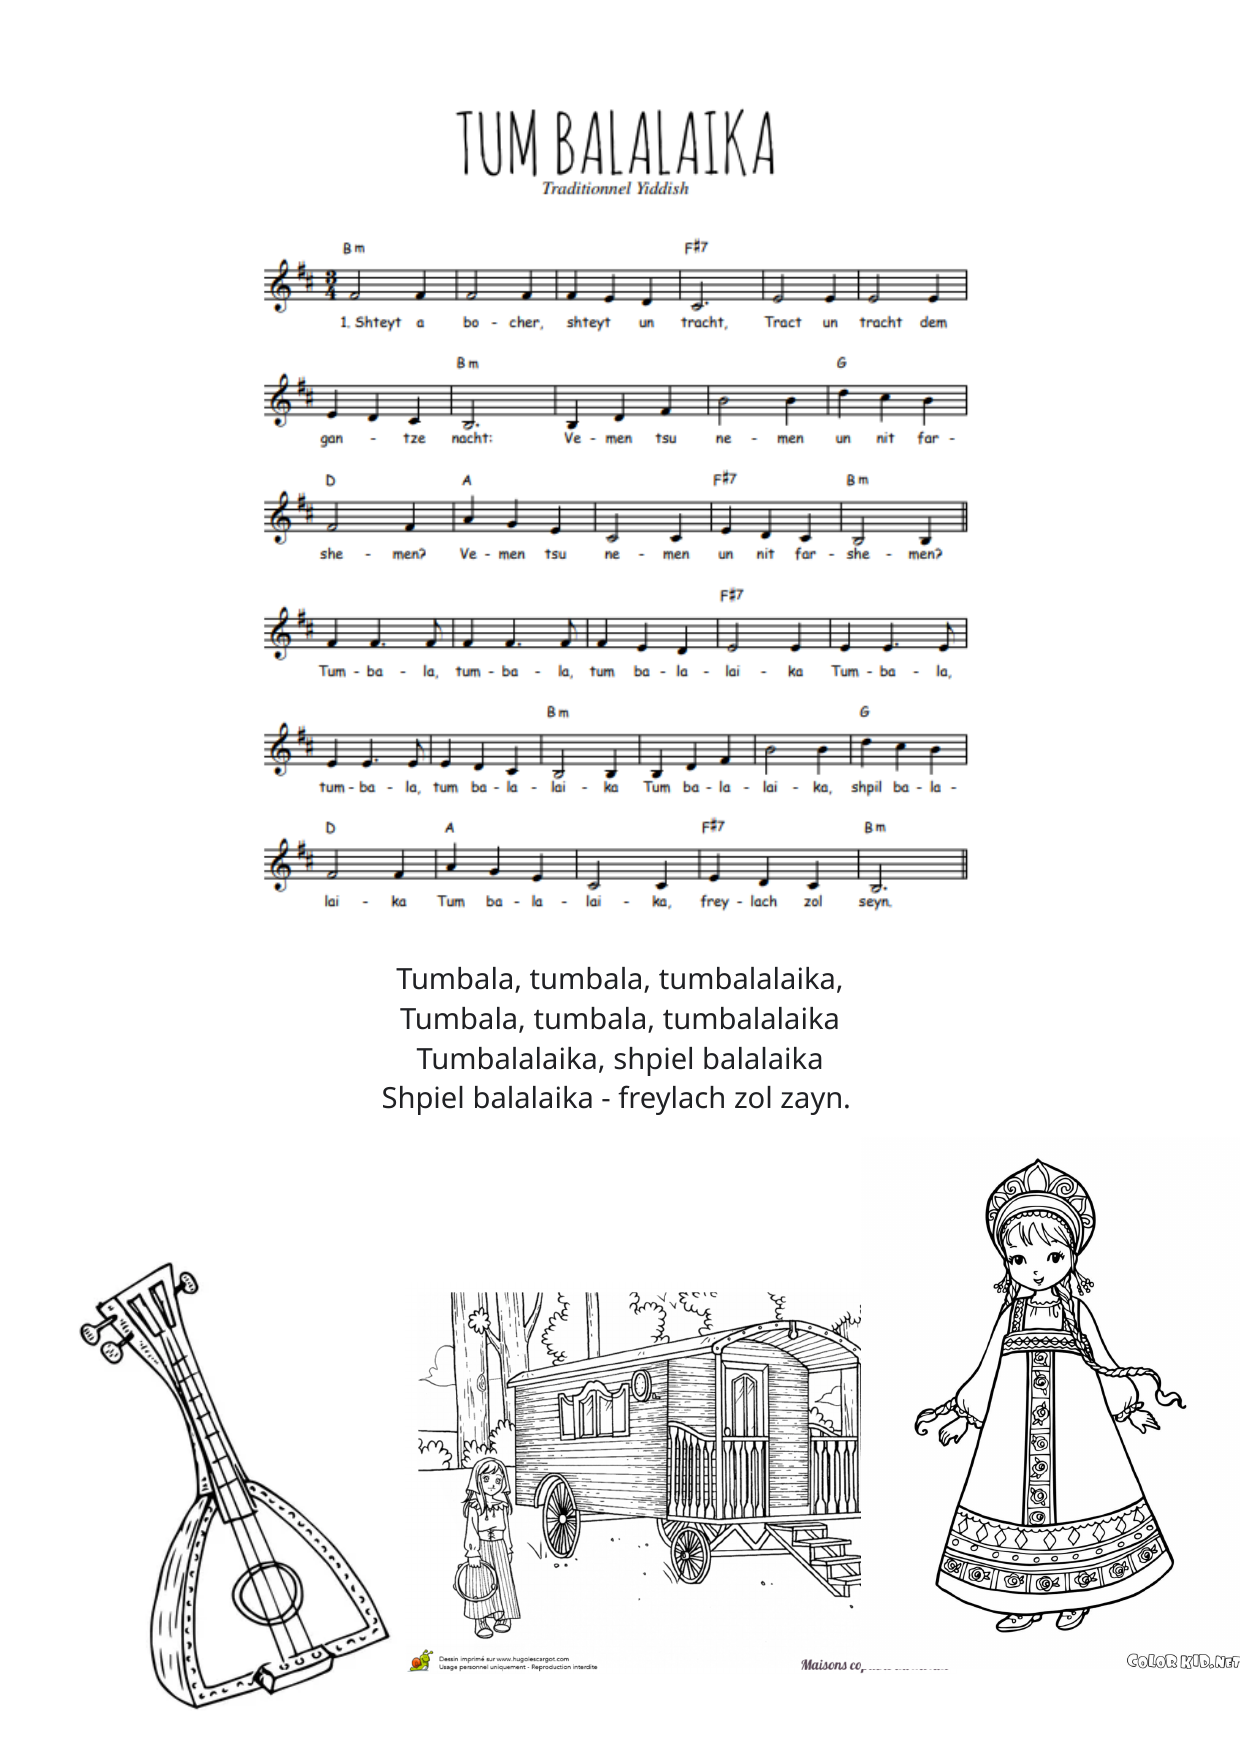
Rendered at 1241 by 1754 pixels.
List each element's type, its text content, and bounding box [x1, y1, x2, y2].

picture [263, 102, 977, 919]
picture [0, 1137, 1240, 1721]
text Tumbala, tumbala, tumbalalaika, Tumbala, tumbala, tumbalalaika Tumbalalaika, shpiel balalaika Shpiel balalaika - freylach zol zayn. [47, 958, 1193, 1117]
